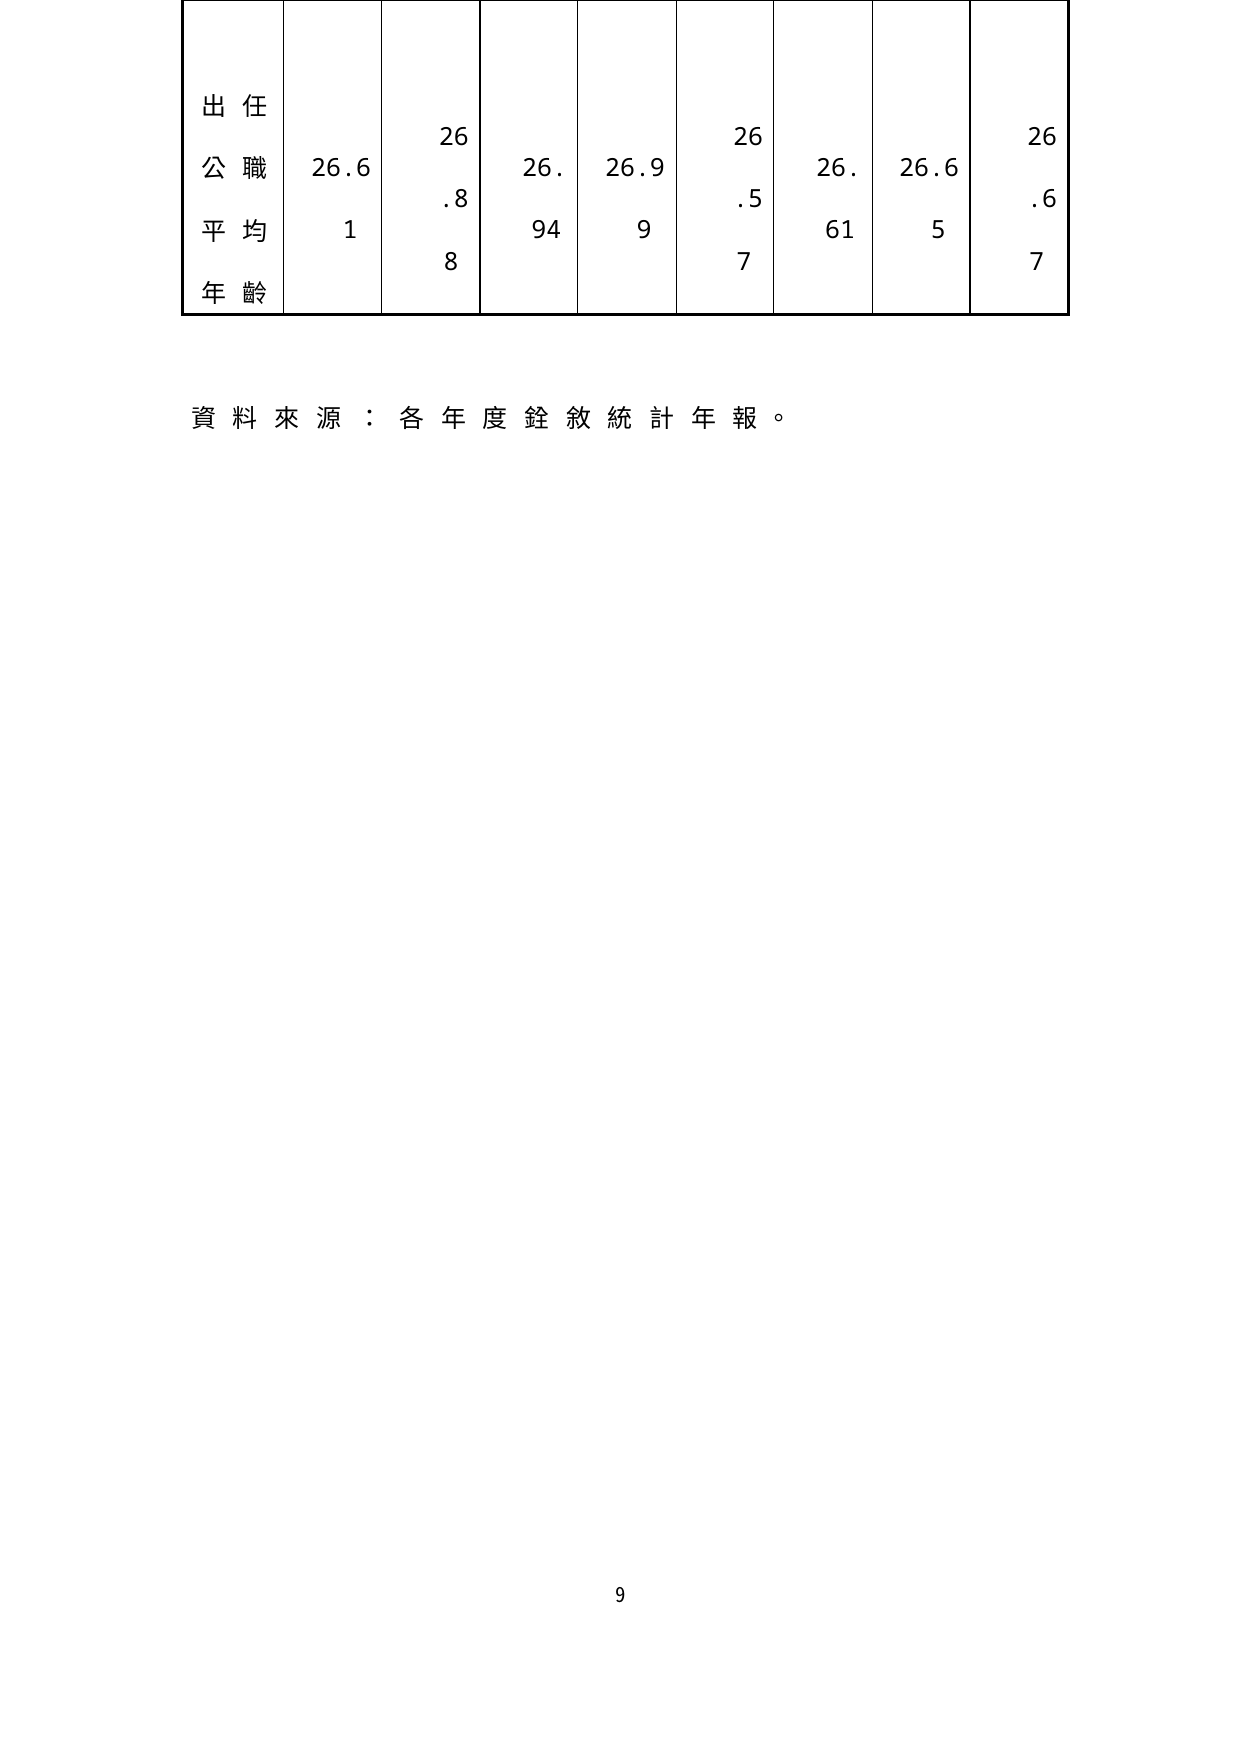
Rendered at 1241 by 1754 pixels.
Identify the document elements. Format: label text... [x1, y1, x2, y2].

table_cell 出任公職平均年齡 [184, 1, 283, 312]
table_cell 26.61 [284, 1, 381, 312]
text 資料來源：各年度銓敘統計年報。 [183, 375, 1058, 437]
table_cell 26.67 [971, 1, 1067, 312]
table_cell 26.88 [382, 1, 479, 312]
table_cell 26.61 [774, 1, 872, 312]
table_cell 26.94 [481, 1, 577, 312]
table_cell 26.99 [578, 1, 676, 312]
table_cell 26.57 [677, 1, 773, 312]
table_cell 26.65 [873, 1, 969, 312]
